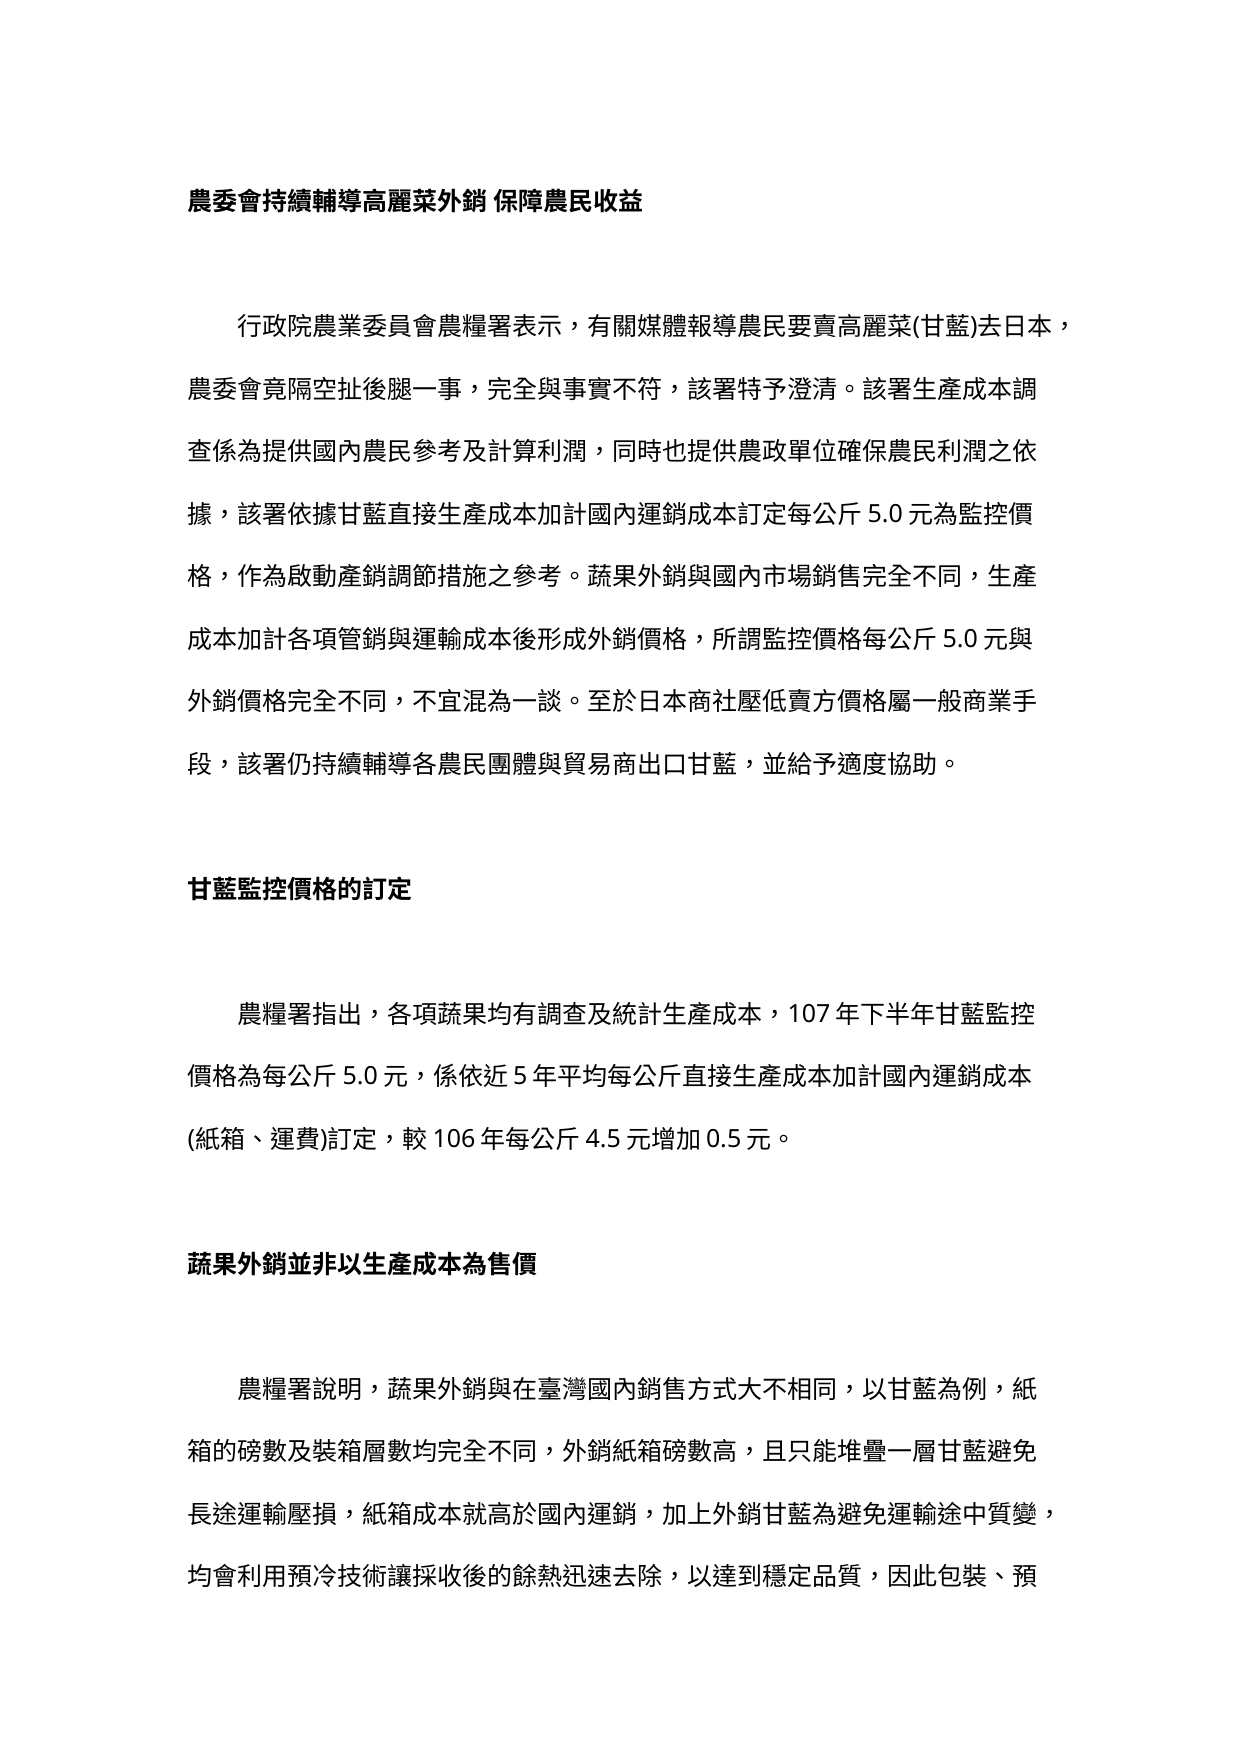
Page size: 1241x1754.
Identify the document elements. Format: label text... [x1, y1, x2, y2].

text 農糧署說明，蔬果外銷與在臺灣國內銷售方式大不相同，以甘藍為例，紙箱的磅數及裝箱層數均完全不同，外銷紙箱磅數高，且只能堆疊一層甘藍避免長途運輸壓損，紙箱成本就高於國內運銷，加上外銷甘藍為避免運輸途中質變，均會利用預冷技術讓採收後的餘熱迅速去除，以達到穩定品質，因此包裝、預冷、裝冷藏櫃、運輸總總費用均要考量後，才能向日方報價。因此，除逐年建立預冷及外銷包裝場外，另訂定獎勵措施，協助農民團體及貿易商提升國內甘藍輸出品質，以建立臺灣優質品牌形象。 [187, 1346, 1053, 1596]
text 農糧署指出，各項蔬果均有調查及統計生產成本，107年下半年甘藍監控價格為每公斤5.0元，係依近5年平均每公斤直接生產成本加計國內運銷成本(紙箱、運費)訂定，較106年每公斤4.5元增加0.5元。 [187, 971, 1053, 1158]
text 農委會持續輔導高麗菜外銷 保障農民收益 [187, 158, 1053, 221]
text 甘藍監控價格的訂定 [187, 846, 1053, 908]
text 蔬果外銷並非以生產成本為售價 [187, 1221, 1053, 1283]
text 行政院農業委員會農糧署表示，有關媒體報導農民要賣高麗菜(甘藍)去日本，農委會竟隔空扯後腿一事，完全與事實不符，該署特予澄清。該署生產成本調查係為提供國內農民參考及計算利潤，同時也提供農政單位確保農民利潤之依據，該署依據甘藍直接生產成本加計國內運銷成本訂定每公斤5.0元為監控價格，作為啟動產銷調節措施之參考。蔬果外銷與國內市場銷售完全不同，生產成本加計各項管銷與運輸成本後形成外銷價格，所謂監控價格每公斤5.0元與外銷價格完全不同，不宜混為一談。至於日本商社壓低賣方價格屬一般商業手段，該署仍持續輔導各農民團體與貿易商出口甘藍，並給予適度協助。 [187, 283, 1053, 783]
